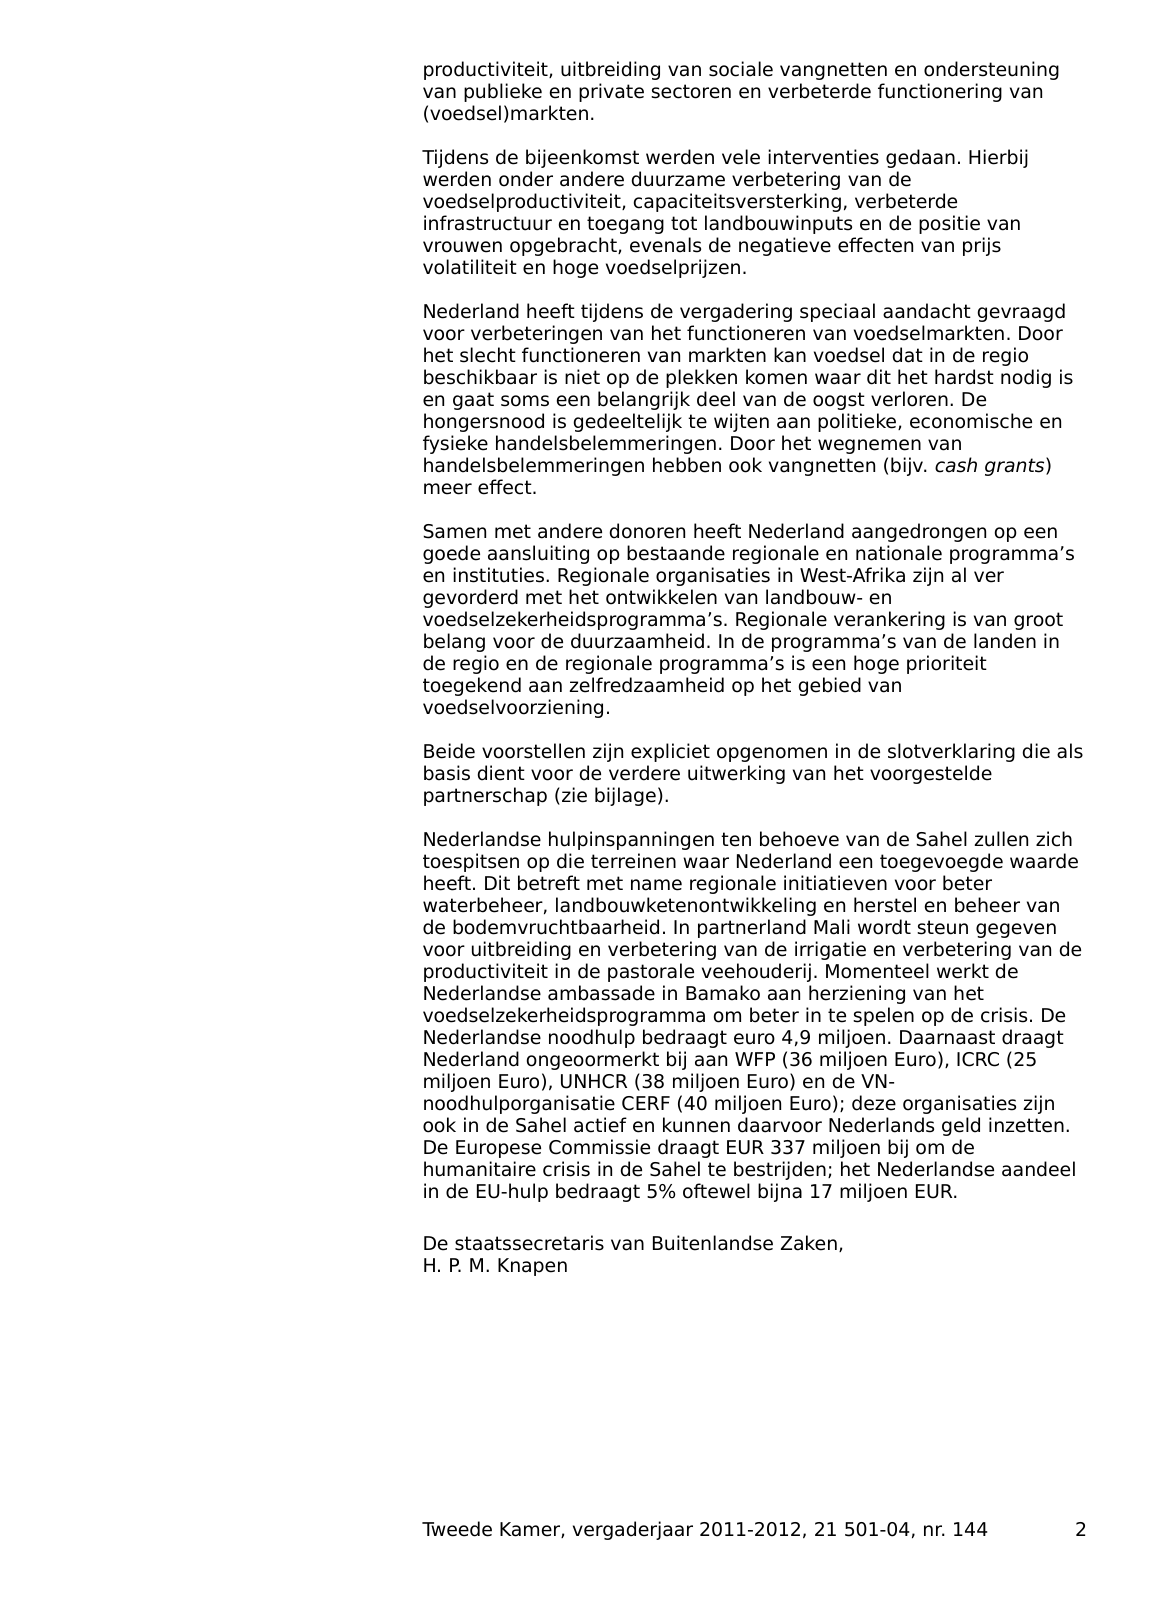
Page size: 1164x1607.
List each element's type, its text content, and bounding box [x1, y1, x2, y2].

text Tijdens de bijeenkomst werden vele interventies gedaan. Hierbij werden onder andere duurzame verbetering van de voedselproductiviteit, capaciteitsversterking, verbeterde infrastructuur en toegang tot landbouwinputs en de positie van vrouwen opgebracht, evenals de negatieve effecten van prijs volatiliteit en hoge voedselprijzen. [422, 147, 1087, 279]
text Beide voorstellen zijn expliciet opgenomen in de slotverklaring die als basis dient voor de verdere uitwerking van het voorgestelde partnerschap (zie bijlage). [422, 741, 1087, 807]
text Nederlandse hulpinspanningen ten behoeve van de Sahel zullen zich toespitsen op die terreinen waar Nederland een toegevoegde waarde heeft. Dit betreft met name regionale initiatieven voor beter waterbeheer, landbouwketenontwikkeling en herstel en beheer van de bodemvruchtbaarheid. In partnerland Mali wordt steun gegeven voor uitbreiding en verbetering van de irrigatie en verbetering van de productiviteit in de pastorale veehouderij. Momenteel werkt de Nederlandse ambassade in Bamako aan herziening van het voedselzekerheidsprogramma om beter in te spelen op de crisis. De Nederlandse noodhulp bedraagt euro 4,9 miljoen. Daarnaast draagt Nederland ongeoormerkt bij aan WFP (36 miljoen Euro), ICRC (25 miljoen Euro), UNHCR (38 miljoen Euro) en de VN-noodhulporganisatie CERF (40 miljoen Euro); deze organisaties zijn ook in de Sahel actief en kunnen daarvoor Nederlands geld inzetten. De Europese Commissie draagt EUR 337 miljoen bij om de humanitaire crisis in de Sahel te bestrijden; het Nederlandse aandeel in de EU-hulp bedraagt 5% oftewel bijna 17 miljoen EUR. [422, 829, 1087, 1203]
text Nederland heeft tijdens de vergadering speciaal aandacht gevraagd voor verbeteringen van het functioneren van voedselmarkten. Door het slecht functioneren van markten kan voedsel dat in de regio beschikbaar is niet op de plekken komen waar dit het hardst nodig is en gaat soms een belangrijk deel van de oogst verloren. De hongersnood is gedeeltelijk te wijten aan politieke, economische en fysieke handelsbelemmeringen. Door het wegnemen van handelsbelemmeringen hebben ook vangnetten (bijv. cash grants) meer effect. [422, 301, 1087, 499]
text Samen met andere donoren heeft Nederland aangedrongen op een goede aansluiting op bestaande regionale en nationale programma’s en instituties. Regionale organisaties in West-Afrika zijn al ver gevorderd met het ontwikkelen van landbouw- en voedselzekerheidsprogramma’s. Regionale verankering is van groot belang voor de duurzaamheid. In de programma’s van de landen in de regio en de regionale programma’s is een hoge prioriteit toegekend aan zelfredzaamheid op het gebied van voedselvoorziening. [422, 521, 1087, 719]
text De staatssecretaris van Buitenlandse Zaken, H. P. M. Knapen [422, 1233, 1087, 1277]
text productiviteit, uitbreiding van sociale vangnetten en ondersteuning van publieke en private sectoren en verbeterde functionering van (voedsel)markten. [422, 59, 1087, 125]
